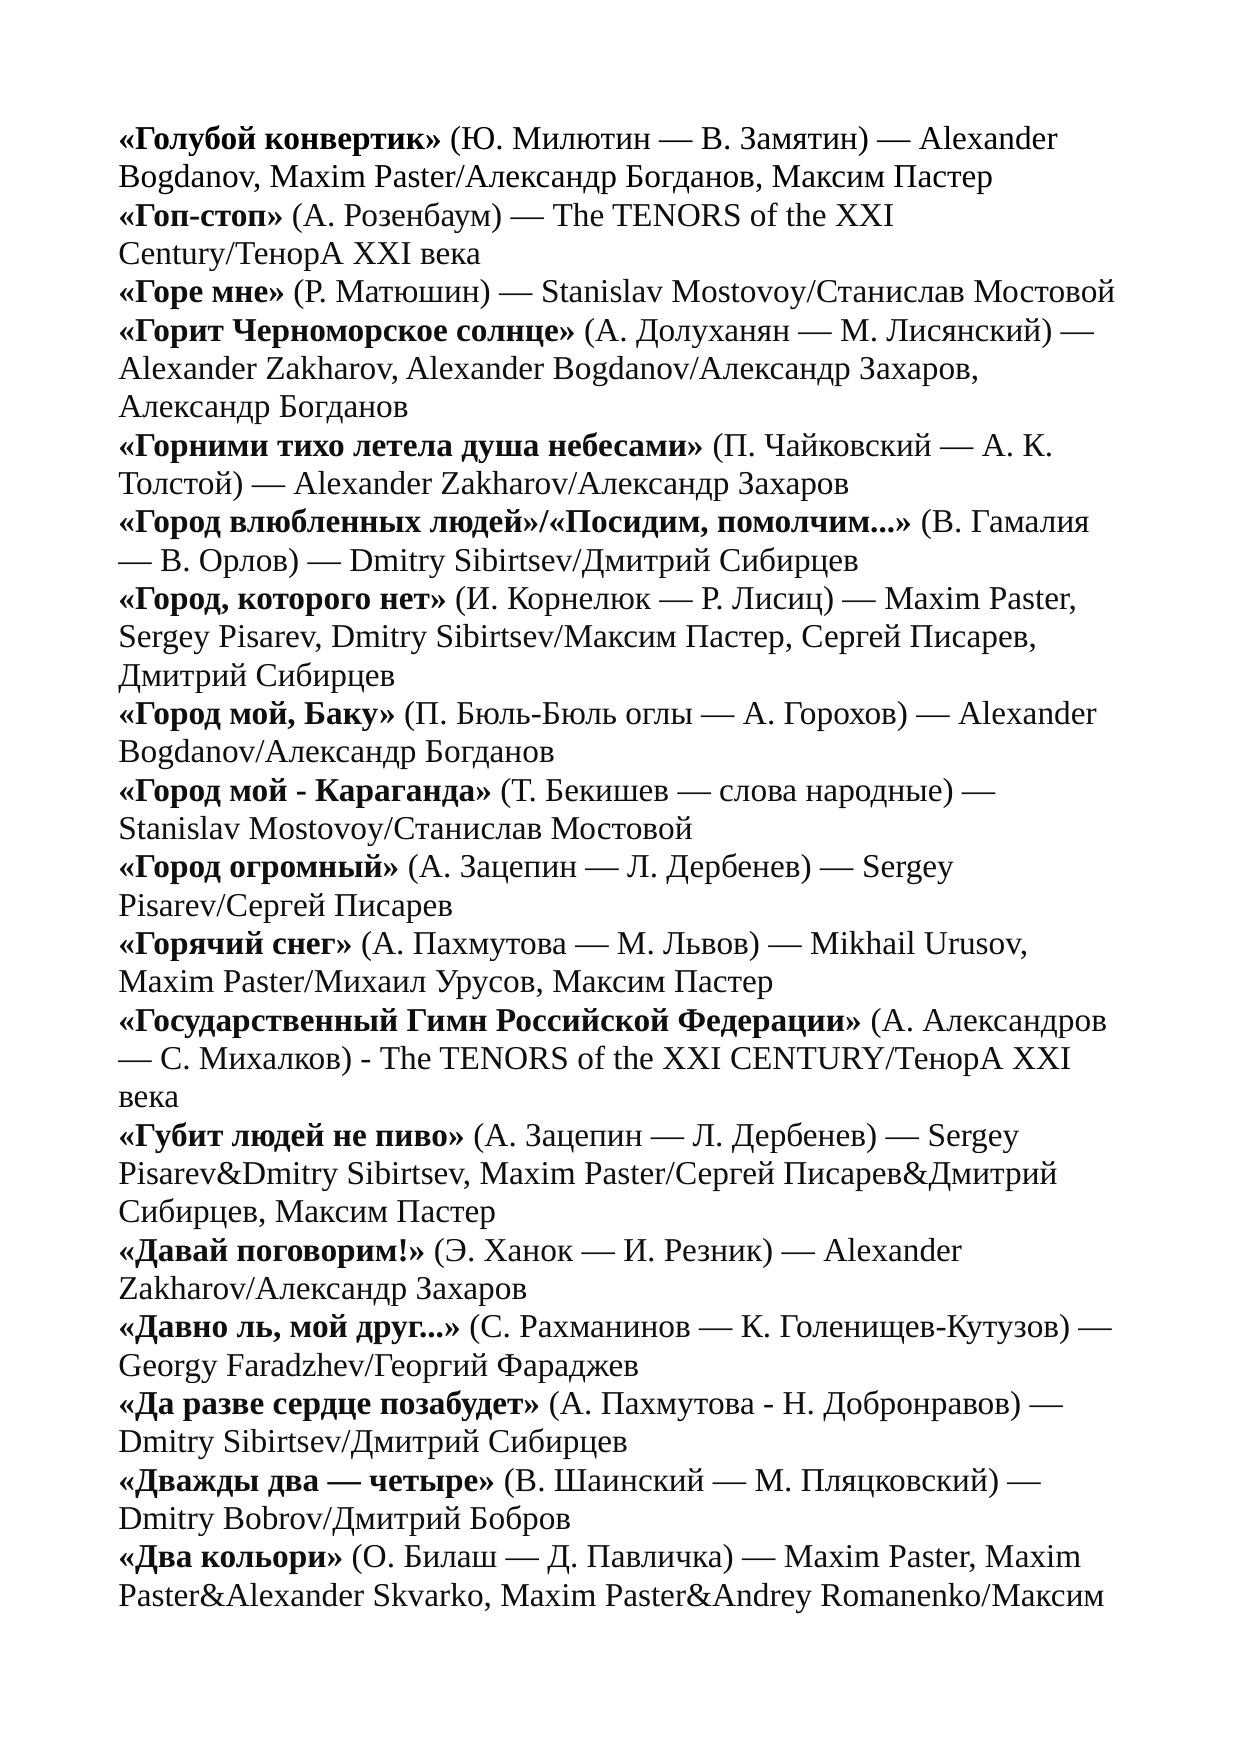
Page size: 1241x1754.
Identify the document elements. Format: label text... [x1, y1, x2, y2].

text «Да разве сердце позабудет» (А. Пахмутова - Н. Добронравов) — Dmitry Sibirtsev/Дмитрий Сибирцев [118, 1383, 1122, 1460]
text «Давно ль, мой друг...» (С. Рахманинов — К. Голенищев-Кутузов) — Georgy Faradzhev/Георгий Фараджев [118, 1306, 1122, 1383]
text «Горячий снег» (А. Пахмутова — М. Львов) — Mikhail Urusov, Maxim Paster/Михаил Урусов, Максим Пастер [118, 923, 1122, 1000]
text «Два кольори» (О. Билаш — Д. Павличка) — Maxim Paster, Maxim Paster&Alexander Skvarko, Maxim Paster&Andrey Romanenko/Максим [118, 1536, 1122, 1613]
text «Город огромный» (А. Зацепин — Л. Дербенев) — Sergey Pisarev/Сергей Писарев [118, 846, 1122, 923]
text «Город влюбленных людей»/«Посидим, помолчим...» (В. Гамалия — В. Орлов) — Dmitry Sibirtsev/Дмитрий Сибирцев [118, 501, 1122, 578]
text «Губит людей не пиво» (А. Зацепин — Л. Дербенев) — Sergey Pisarev&Dmitry Sibirtsev, Maxim Paster/Сергей Писарев&Дмитрий Сибирцев, Максим Пастер [118, 1115, 1122, 1230]
text «Горе мне» (Р. Матюшин) — Stanislav Mostovoy/Станислав Мостовой [118, 271, 1122, 310]
text «Город, которого нет» (И. Корнелюк — Р. Лисиц) — Maxim Paster, Sergey Pisarev, Dmitry Sibirtsev/Максим Пастер, Сергей Писарев, Дмитрий Сибирцев [118, 578, 1122, 693]
text «Гоп-стоп» (А. Розенбаум) — The TENORS of the XXI Century/ТенорА XXI века [118, 195, 1122, 271]
text «Дважды два — четыре» (В. Шаинский — М. Пляцковский) — Dmitry Bobrov/Дмитрий Бобров [118, 1460, 1122, 1536]
text «Голубой конвертик» (Ю. Милютин — В. Замятин) — Alexander Bogdanov, Maxim Paster/Александр Богданов, Максим Пастер [118, 118, 1122, 195]
text «Государственный Гимн Российской Федерации» (А. Александров — С. Михалков) - The TENORS of the XXI CENTURY/ТенорА XXI века [118, 1000, 1122, 1115]
text «Город мой, Баку» (П. Бюль-Бюль оглы — А. Горохов) — Alexander Bogdanov/Александр Богданов [118, 693, 1122, 770]
text «Горними тихо летела душа небесами» (П. Чайковский — А. К. Толстой) — Alexander Zakharov/Александр Захаров [118, 425, 1122, 501]
text «Город мой - Караганда» (Т. Бекишев — слова народные) — Stanislav Mostovoy/Станислав Мостовой [118, 770, 1122, 846]
text «Давай поговорим!» (Э. Ханок — И. Резник) — Alexander Zakharov/Александр Захаров [118, 1230, 1122, 1306]
text «Горит Черноморское солнце» (А. Долуханян — М. Лисянский) — Alexander Zakharov, Alexander Bogdanov/Александр Захаров, Александр Богданов [118, 310, 1122, 425]
